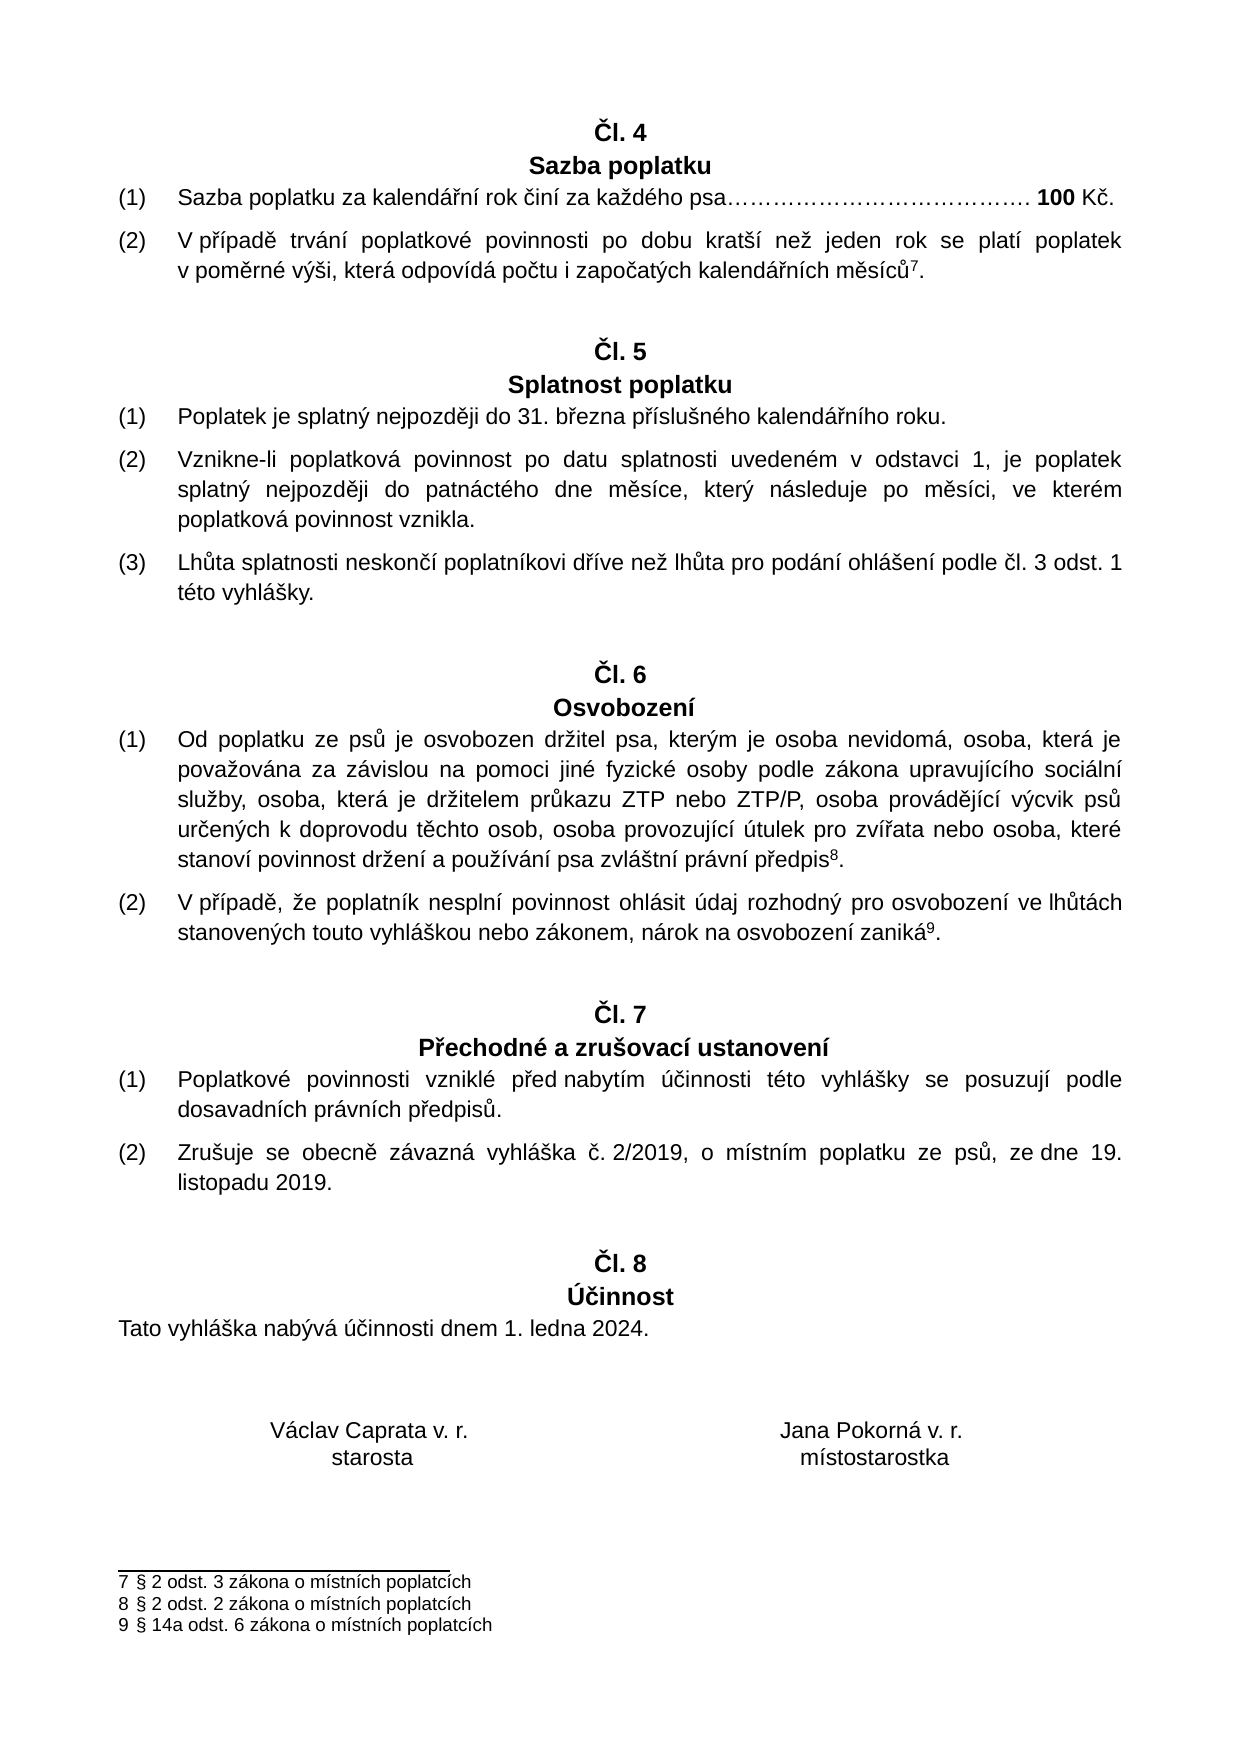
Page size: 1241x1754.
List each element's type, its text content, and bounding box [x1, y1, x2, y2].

subtitle Čl. 8 Účinnost [118, 1249, 1122, 1311]
list Poplatkové povinnosti vzniklé před nabytím účinnosti této vyhlášky se posuzují podle dosavadních právních předpisů. [118, 1066, 1122, 1122]
subtitle Čl. 7 Přechodné a zrušovací ustanovení [118, 999, 1122, 1061]
subtitle Čl. 6 Osvobození [118, 659, 1122, 721]
list § 2 odst. 2 zákona o místních poplatcích [118, 1592, 1122, 1614]
subtitle Čl. 5 Splatnost poplatku [118, 337, 1122, 399]
list V případě trvání poplatkové povinnosti po dobu kratší než jeden rok se platí poplatek v poměrné výši, která odpovídá počtu i započatých kalendářních měsíců. [118, 227, 1122, 283]
list Zrušuje se obecně závazná vyhláška č. 2/2019, o místním poplatku ze psů, ze dne 19. listopadu 2019. [118, 1138, 1122, 1195]
list Sazba poplatku za kalendářní rok činí za každého psa…………………………………. 100 Kč. [118, 184, 1122, 211]
list Vznikne-li poplatková povinnost po datu splatnosti uvedeném v odstavci 1, je poplatek splatný nejpozději do patnáctého dne měsíce, který následuje po měsíci, ve kterém poplatková povinnost vznikla. [118, 446, 1122, 533]
list V případě, že poplatník nesplní povinnost ohlásit údaj rozhodný pro osvobození ve lhůtách stanovených touto vyhláškou nebo zákonem, nárok na osvobození zaniká. [118, 889, 1122, 946]
table_header Jana Pokorná v. r. místostarostka [620, 1358, 1122, 1476]
list § 14a odst. 6 zákona o místních poplatcích [118, 1614, 1122, 1635]
text Tato vyhláška nabývá účinnosti dnem 1. ledna 2024. [118, 1315, 1122, 1341]
list Lhůta splatnosti neskončí poplatníkovi dříve než lhůta pro podání ohlášení podle čl. 3 odst. 1 této vyhlášky. [118, 549, 1122, 606]
table_header Václav Caprata v. r. starosta [118, 1358, 620, 1476]
list Poplatek je splatný nejpozději do 31. března příslušného kalendářního roku. [118, 403, 1122, 430]
list Od poplatku ze psů je osvobozen držitel psa, kterým je osoba nevidomá, osoba, která je považována za závislou na pomoci jiné fyzické osoby podle zákona upravujícího sociální služby, osoba, která je držitelem průkazu ZTP nebo ZTP/P, osoba provádějící výcvik psů určených k doprovodu těchto osob, osoba provozující útulek pro zvířata nebo osoba, které stanoví povinnost držení a používání psa zvláštní právní předpis. [118, 726, 1122, 873]
subtitle Čl. 4 Sazba poplatku [118, 118, 1122, 180]
list § 2 odst. 3 zákona o místních poplatcích [118, 1571, 1122, 1592]
